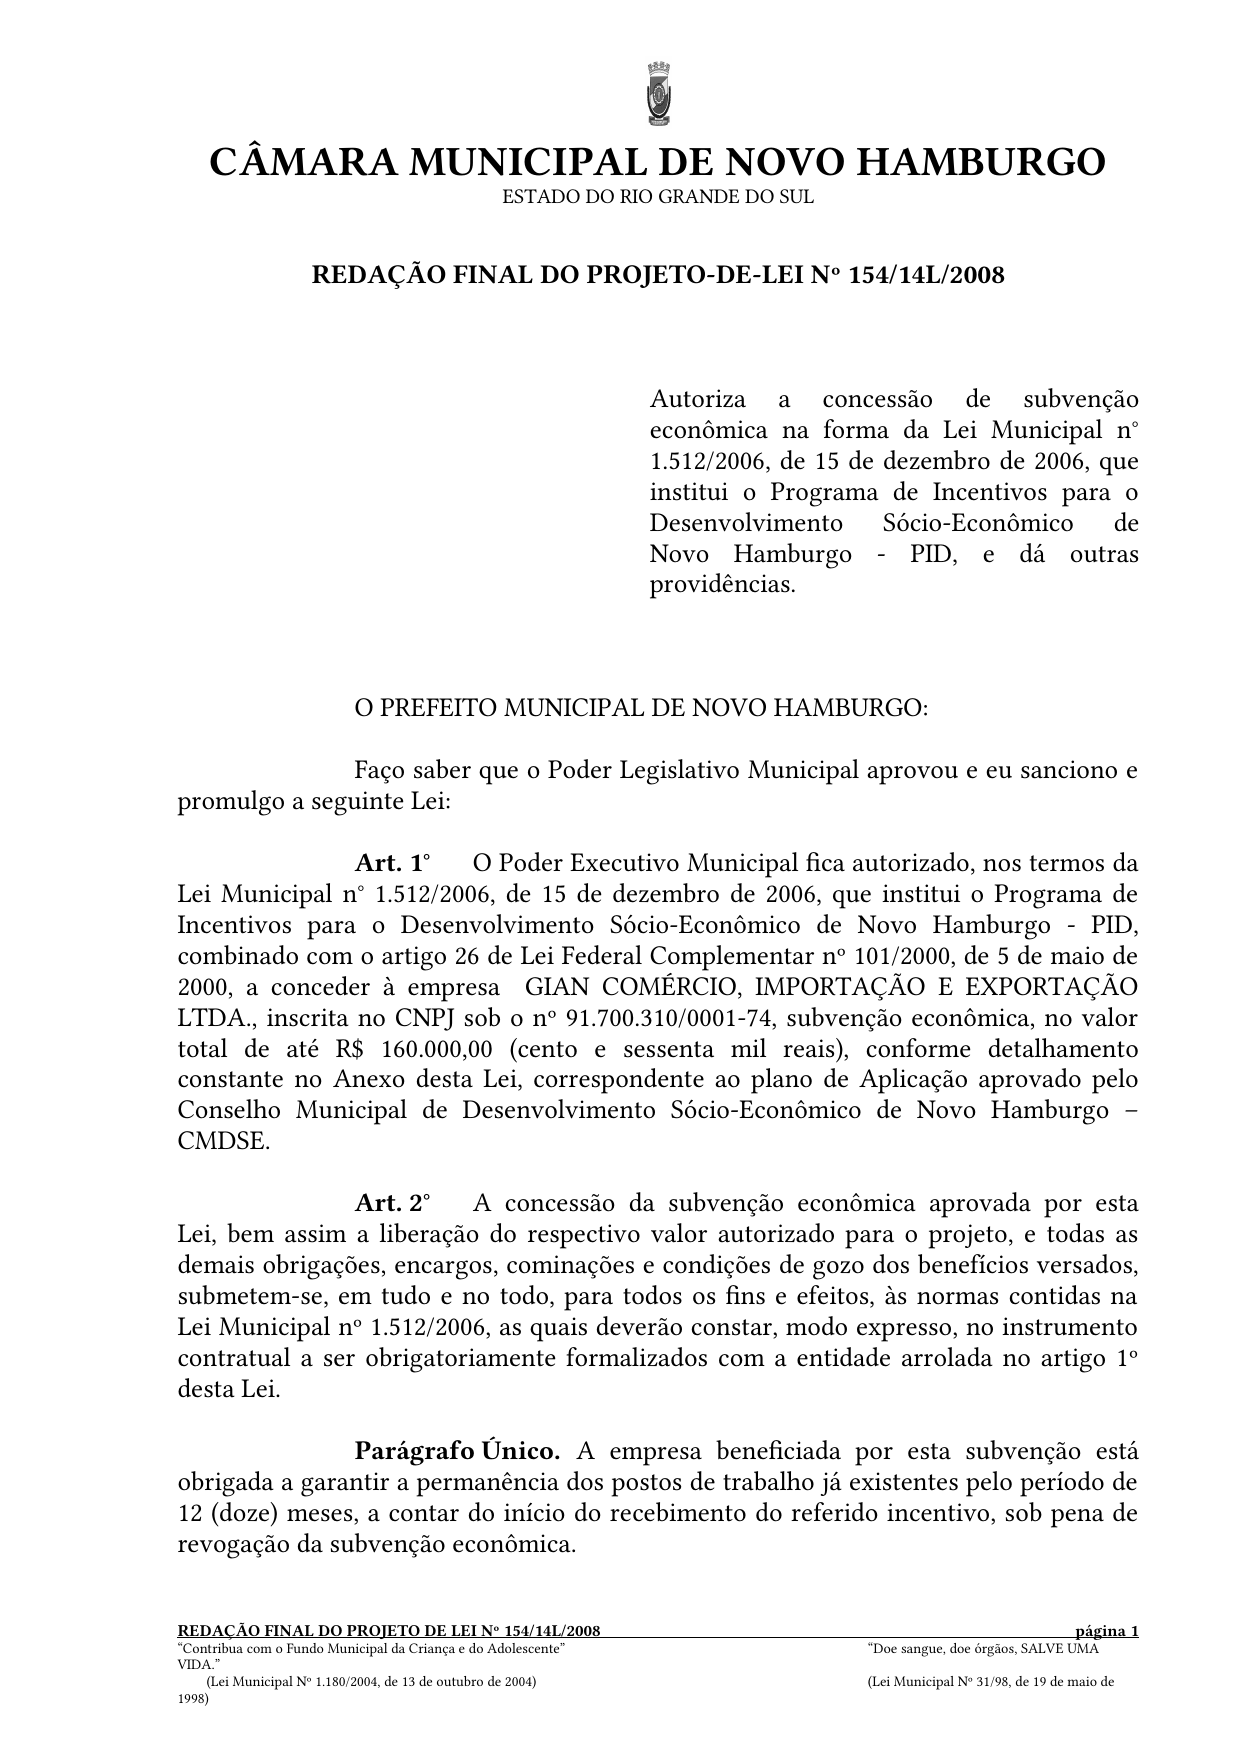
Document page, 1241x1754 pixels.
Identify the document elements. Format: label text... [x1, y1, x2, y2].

text Parágrafo Único. A empresa beneficiada por esta subvenção está obrigada a garantir a permanência dos postos de trabalho já existentes pelo período de 12 (doze) meses, a contar do início do recebimento do referido incentivo, sob pena de revogação da subvenção econômica. [177, 1435, 1140, 1559]
text Autoriza a concessão de subvenção econômica na forma da Lei Municipal n° 1.512/2006, de 15 de dezembro de 2006, que institui o Programa de Incentivos para o Desenvolvimento Sócio-Econômico de Novo Hamburgo - PID, e dá outras providências. [649, 383, 1140, 599]
text O PREFEITO MUNICIPAL DE NOVO HAMBURGO: [177, 692, 1140, 723]
text Art. 1° O Poder Executivo Municipal fica autorizado, nos termos da Lei Municipal n° 1.512/2006, de 15 de dezembro de 2006, que institui o Programa de Incentivos para o Desenvolvimento Sócio-Econômico de Novo Hamburgo - PID, combinado com o artigo 26 de Lei Federal Complementar nº 101/2000, de 5 de maio de 2000, a conceder à empresa GIAN COMÉRCIO, IMPORTAÇÃO E EXPORTAÇÃO LTDA., inscrita no CNPJ sob o nº 91.700.310/0001-74, subvenção econômica, no valor total de até R$ 160.000,00 (cento e sessenta mil reais), conforme detalhamento constante no Anexo desta Lei, correspondente ao plano de Aplicação aprovado pelo Conselho Municipal de Desenvolvimento Sócio-Econômico de Novo Hamburgo – CMDSE. [177, 847, 1140, 1156]
text REDAÇÃO FINAL DO PROJETO-DE-LEI Nº 154/14L/2008 [177, 259, 1140, 290]
text Faço saber que o Poder Legislativo Municipal aprovou e eu sanciono e promulgo a seguinte Lei: [177, 754, 1140, 816]
text Art. 2° A concessão da subvenção econômica aprovada por esta Lei, bem assim a liberação do respectivo valor autorizado para o projeto, e todas as demais obrigações, encargos, cominações e condições de gozo dos benefícios versados, submetem-se, em tudo e no todo, para todos os fins e efeitos, às normas contidas na Lei Municipal nº 1.512/2006, as quais deverão constar, modo expresso, no instrumento contratual a ser obrigatoriamente formalizados com a entidade arrolada no artigo 1º desta Lei. [177, 1187, 1140, 1404]
